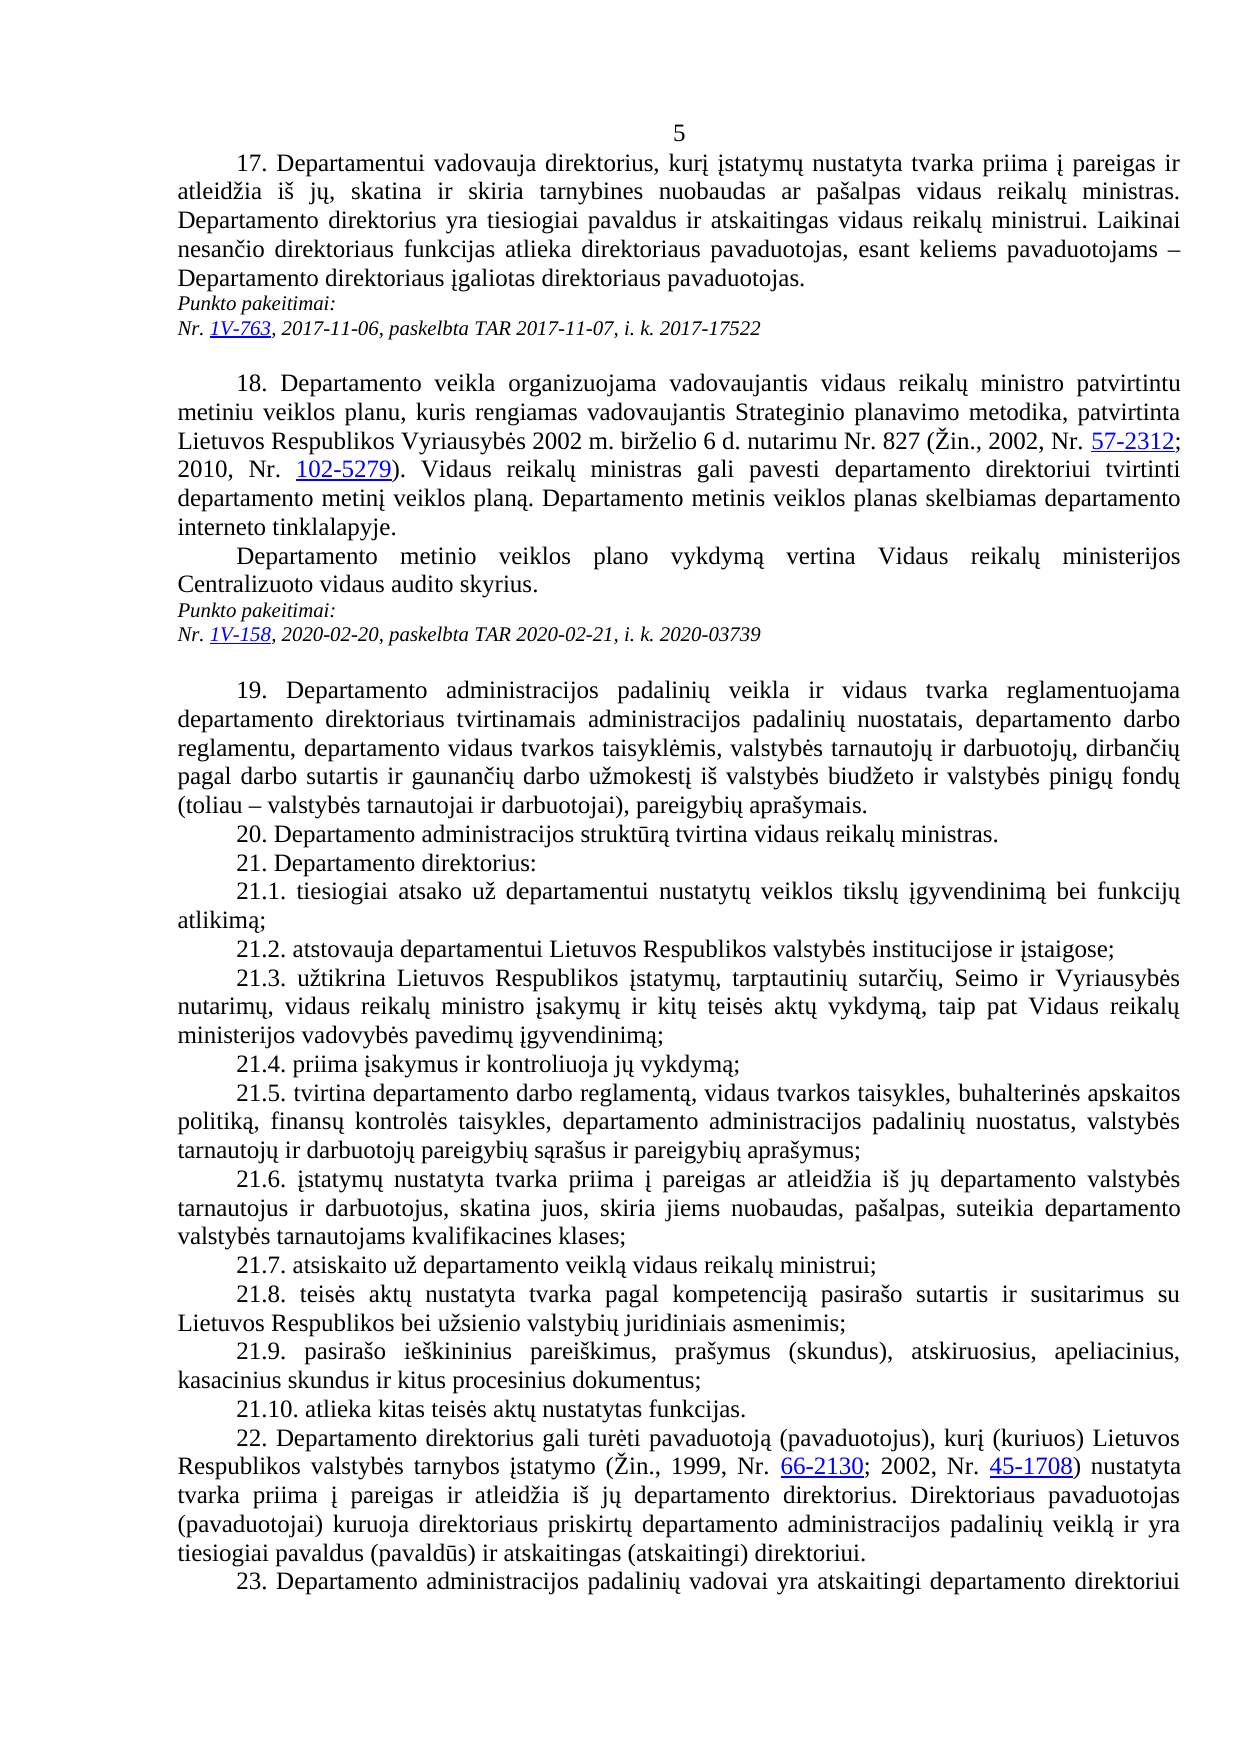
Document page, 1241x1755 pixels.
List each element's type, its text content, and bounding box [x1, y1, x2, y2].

text Nr. 1V-763, 2017-11-06, paskelbta TAR 2017-11-07, i. k. 2017-17522 [177, 315, 1181, 339]
text 20. Departamento administracijos struktūrą tvirtina vidaus reikalų ministras. [177, 819, 1181, 848]
text 21. Departamento direktorius: [177, 848, 1181, 876]
text Nr. 1V-158, 2020-02-20, paskelbta TAR 2020-02-21, i. k. 2020-03739 [177, 622, 1181, 646]
text 19. Departamento administracijos padalinių veikla ir vidaus tvarka reglamentuojama departamento direktoriaus tvirtinamais administracijos padalinių nuostatais, departamento darbo reglamentu, departamento vidaus tvarkos taisyklėmis, valstybės tarnautojų ir darbuotojų, dirbančių pagal darbo sutartis ir gaunančių darbo užmokestį iš valstybės biudžeto ir valstybės pinigų fondų (toliau – valstybės tarnautojai ir darbuotojai), pareigybių aprašymais. [177, 675, 1181, 819]
text 21.10. atlieka kitas teisės aktų nustatytas funkcijas. [177, 1394, 1181, 1423]
text Punkto pakeitimai: [177, 291, 1181, 315]
text 22. Departamento direktorius gali turėti pavaduotoją (pavaduotojus), kurį (kuriuos) Lietuvos Respublikos valstybės tarnybos įstatymo (Žin., 1999, Nr. 66-2130; 2002, Nr. 45-1708) nustatyta tvarka priima į pareigas ir atleidžia iš jų departamento direktorius. Direktoriaus pavaduotojas (pavaduotojai) kuruoja direktoriaus priskirtų departamento administracijos padalinių veiklą ir yra tiesiogiai pavaldus (pavaldūs) ir atskaitingas (atskaitingi) direktoriui. [177, 1423, 1181, 1566]
text Punkto pakeitimai: [177, 598, 1181, 622]
text 17. Departamentui vadovauja direktorius, kurį įstatymų nustatyta tvarka priima į pareigas ir atleidžia iš jų, skatina ir skiria tarnybines nuobaudas ar pašalpas vidaus reikalų ministras. Departamento direktorius yra tiesiogiai pavaldus ir atskaitingas vidaus reikalų ministrui. Laikinai nesančio direktoriaus funkcijas atlieka direktoriaus pavaduotojas, esant keliems pavaduotojams – Departamento direktoriaus įgaliotas direktoriaus pavaduotojas. [177, 148, 1181, 291]
text 21.1. tiesiogiai atsako už departamentui nustatytų veiklos tikslų įgyvendinimą bei funkcijų atlikimą; [177, 876, 1181, 934]
text 21.3. užtikrina Lietuvos Respublikos įstatymų, tarptautinių sutarčių, Seimo ir Vyriausybės nutarimų, vidaus reikalų ministro įsakymų ir kitų teisės aktų vykdymą, taip pat Vidaus reikalų ministerijos vadovybės pavedimų įgyvendinimą; [177, 963, 1181, 1049]
text 21.5. tvirtina departamento darbo reglamentą, vidaus tvarkos taisykles, buhalterinės apskaitos politiką, finansų kontrolės taisykles, departamento administracijos padalinių nuostatus, valstybės tarnautojų ir darbuotojų pareigybių sąrašus ir pareigybių aprašymus; [177, 1078, 1181, 1164]
text 21.4. priima įsakymus ir kontroliuoja jų vykdymą; [177, 1049, 1181, 1078]
text 21.2. atstovauja departamentui Lietuvos Respublikos valstybės institucijose ir įstaigose; [177, 934, 1181, 963]
text 21.7. atsiskaito už departamento veiklą vidaus reikalų ministrui; [177, 1250, 1181, 1279]
text 23. Departamento administracijos padalinių vadovai yra atskaitingi departamento direktoriui [177, 1566, 1181, 1595]
text 21.9. pasirašo ieškininius pareiškimus, prašymus (skundus), atskiruosius, apeliacinius, kasacinius skundus ir kitus procesinius dokumentus; [177, 1336, 1181, 1394]
text 21.6. įstatymų nustatyta tvarka priima į pareigas ar atleidžia iš jų departamento valstybės tarnautojus ir darbuotojus, skatina juos, skiria jiems nuobaudas, pašalpas, suteikia departamento valstybės tarnautojams kvalifikacines klases; [177, 1164, 1181, 1250]
text 18. Departamento veikla organizuojama vadovaujantis vidaus reikalų ministro patvirtintu metiniu veiklos planu, kuris rengiamas vadovaujantis Strateginio planavimo metodika, patvirtinta Lietuvos Respublikos Vyriausybės 2002 m. birželio 6 d. nutarimu Nr. 827 (Žin., 2002, Nr. 57-2312; 2010, Nr. 102-5279). Vidaus reikalų ministras gali pavesti departamento direktoriui tvirtinti departamento metinį veiklos planą. Departamento metinis veiklos planas skelbiamas departamento interneto tinklalapyje. [177, 368, 1181, 541]
text 21.8. teisės aktų nustatyta tvarka pagal kompetenciją pasirašo sutartis ir susitarimus su Lietuvos Respublikos bei užsienio valstybių juridiniais asmenimis; [177, 1279, 1181, 1336]
text Departamento metinio veiklos plano vykdymą vertina Vidaus reikalų ministerijos Centralizuoto vidaus audito skyrius. [177, 541, 1181, 598]
